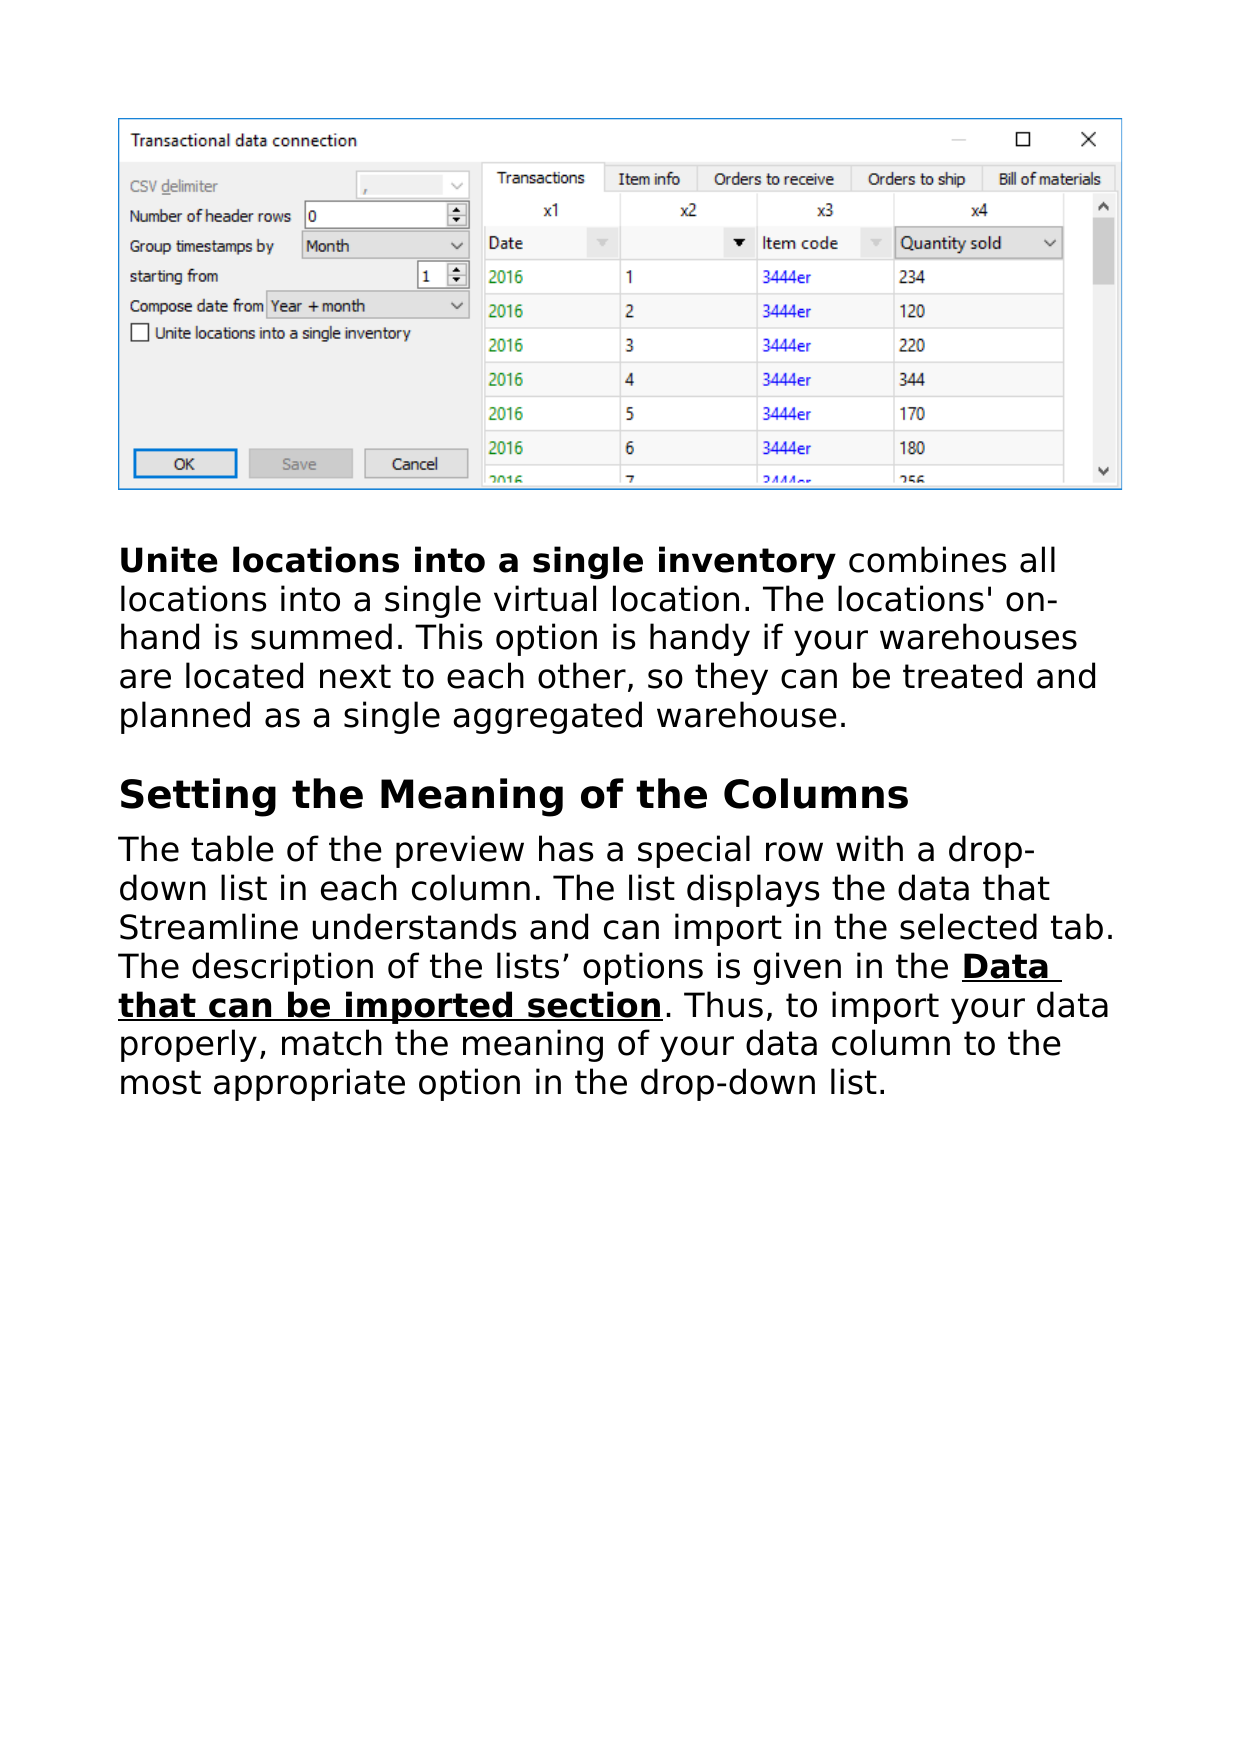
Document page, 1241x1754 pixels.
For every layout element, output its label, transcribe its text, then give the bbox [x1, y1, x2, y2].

picture [118, 118, 1123, 490]
text The table of the preview has a special row with a drop-down list in each column. The list displays the data that Streamline understands and can import in the selected tab. The description of the lists’ options is given in the Data that can be imported section. Thus, to import your data properly, match the meaning of your data column to the most appropriate option in the drop-down list. [118, 831, 1122, 1103]
text Unite locations into a single inventory combines all locations into a single virtual location. The locations' on-hand is summed. This option is handy if your warehouses are located next to each other, so they can be treated and planned as a single aggregated warehouse. [118, 541, 1122, 735]
subtitle Setting the Meaning of the Columns [118, 773, 1122, 818]
